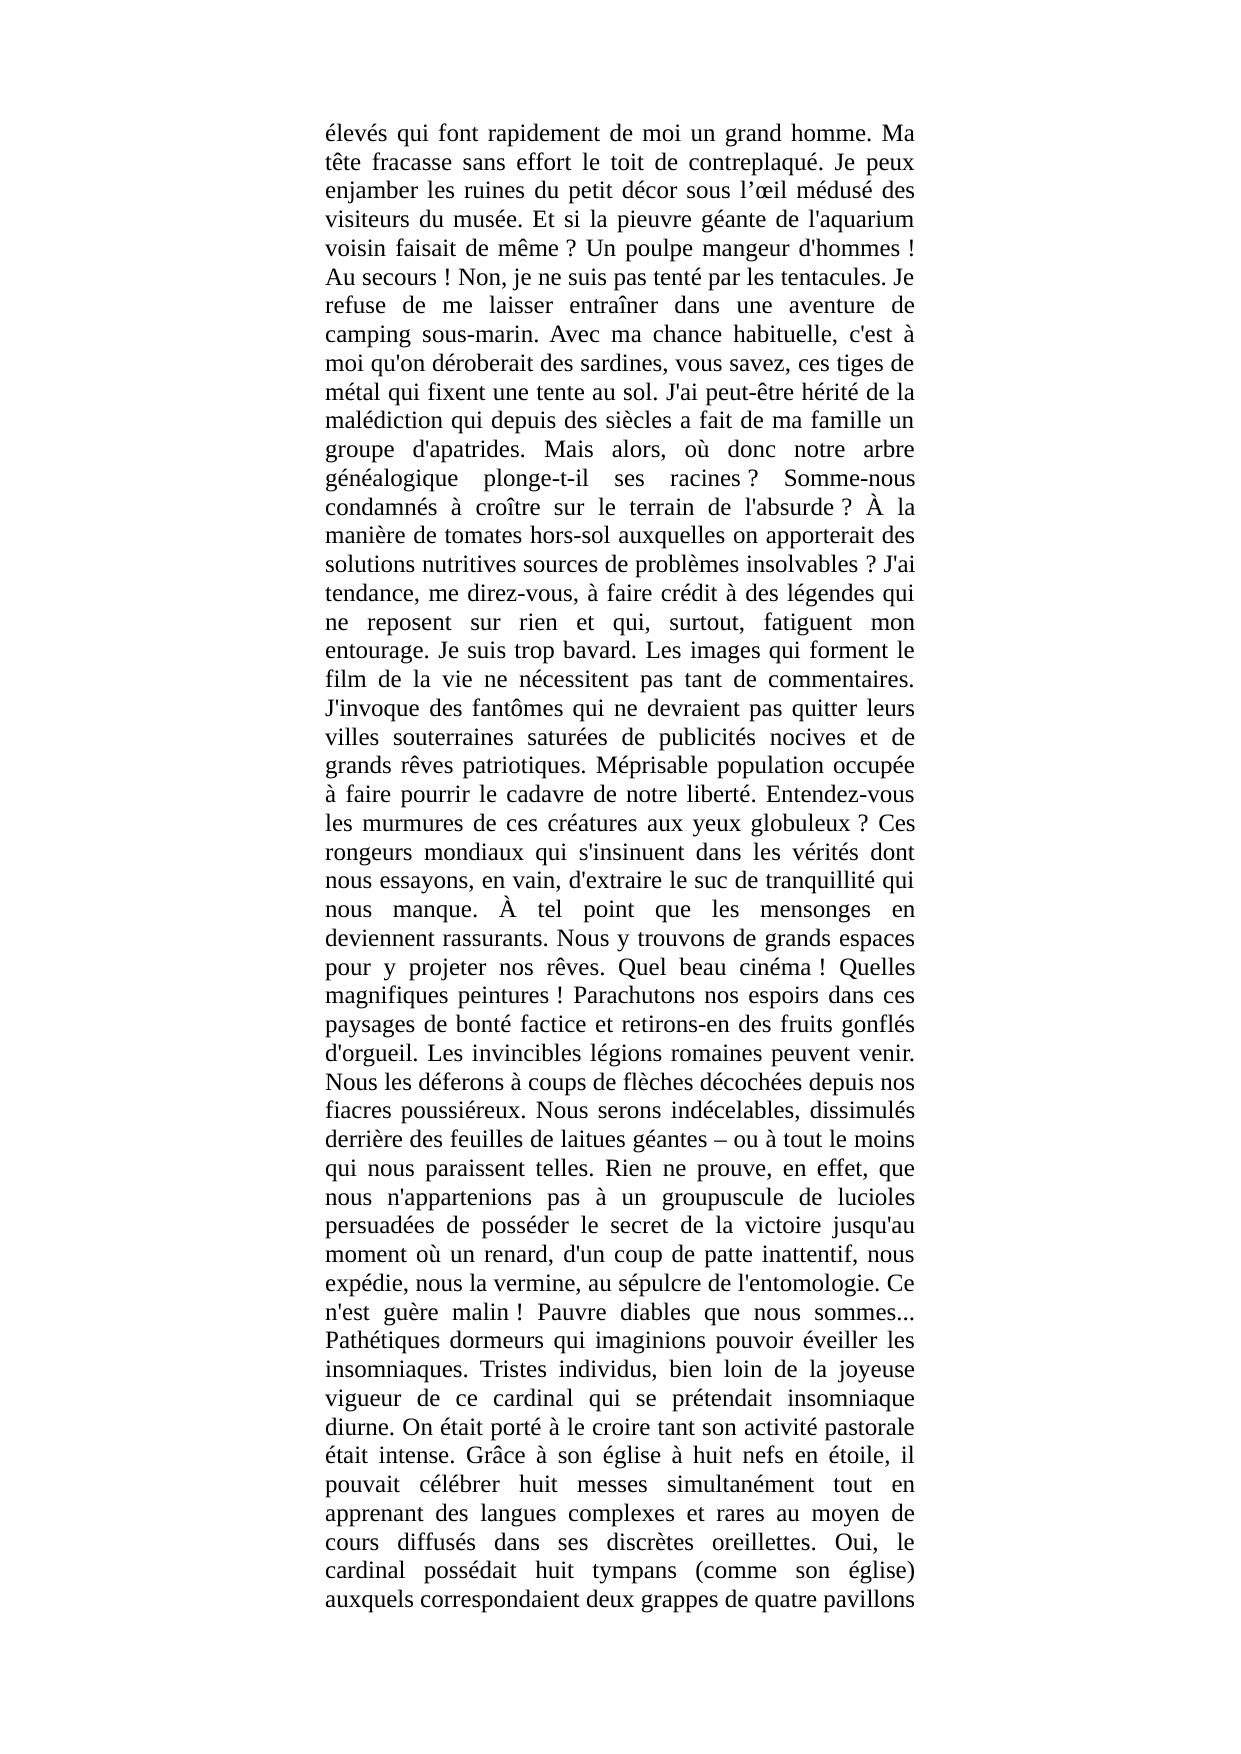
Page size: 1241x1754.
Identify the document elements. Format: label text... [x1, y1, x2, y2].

text élevés qui font rapidement de moi un grand homme. Ma tête fracasse sans effort le toit de contreplaqué. Je peux enjamber les ruines du petit décor sous l’œil médusé des visiteurs du musée. Et si la pieuvre géante de l'aquarium voisin faisait de même ? Un poulpe mangeur d'hommes ! Au secours ! Non, je ne suis pas tenté par les tentacules. Je refuse de me laisser entraîner dans une aventure de camping sous-marin. Avec ma chance habituelle, c'est à moi qu'on déroberait des sardines, vous savez, ces tiges de métal qui fixent une tente au sol. J'ai peut-être hérité de la malédiction qui depuis des siècles a fait de ma famille un groupe d'apatrides. Mais alors, où donc notre arbre généalogique plonge-t-il ses racines ? Somme-nous condamnés à croître sur le terrain de l'absurde ? À la manière de tomates hors-sol auxquelles on apporterait des solutions nutritives sources de problèmes insolvables ? J'ai tendance, me direz-vous, à faire crédit à des légendes qui ne reposent sur rien et qui, surtout, fatiguent mon entourage. Je suis trop bavard. Les images qui forment le film de la vie ne nécessitent pas tant de commentaires. J'invoque des fantômes qui ne devraient pas quitter leurs villes souterraines saturées de publicités nocives et de grands rêves patriotiques. Méprisable population occupée à faire pourrir le cadavre de notre liberté. Entendez-vous les murmures de ces créatures aux yeux globuleux ? Ces rongeurs mondiaux qui s'insinuent dans les vérités dont nous essayons, en vain, d'extraire le suc de tranquillité qui nous manque. À tel point que les mensonges en deviennent rassurants. Nous y trouvons de grands espaces pour y projeter nos rêves. Quel beau cinéma ! Quelles magnifiques peintures ! Parachutons nos espoirs dans ces paysages de bonté factice et retirons-en des fruits gonflés d'orgueil. Les invincibles légions romaines peuvent venir. Nous les déferons à coups de flèches décochées depuis nos fiacres poussiéreux. Nous serons indécelables, dissimulés derrière des feuilles de laitues géantes – ou à tout le moins qui nous paraissent telles. Rien ne prouve, en effet, que nous n'appartenions pas à un groupuscule de lucioles persuadées de posséder le secret de la victoire jusqu'au moment où un renard, d'un coup de patte inattentif, nous expédie, nous la vermine, au sépulcre de l'entomologie. Ce n'est guère malin ! Pauvre diables que nous sommes... Pathétiques dormeurs qui imaginions pouvoir éveiller les insomniaques. Tristes individus, bien loin de la joyeuse vigueur de ce cardinal qui se prétendait insomniaque diurne. On était porté à le croire tant son activité pastorale était intense. Grâce à son église à huit nefs en étoile, il pouvait célébrer huit messes simultanément tout en apprenant des langues complexes et rares au moyen de cours diffusés dans ses discrètes oreillettes. Oui, le cardinal possédait huit tympans (comme son église) auxquels correspondaient deux grappes de quatre pavillons [325, 118, 915, 1613]
